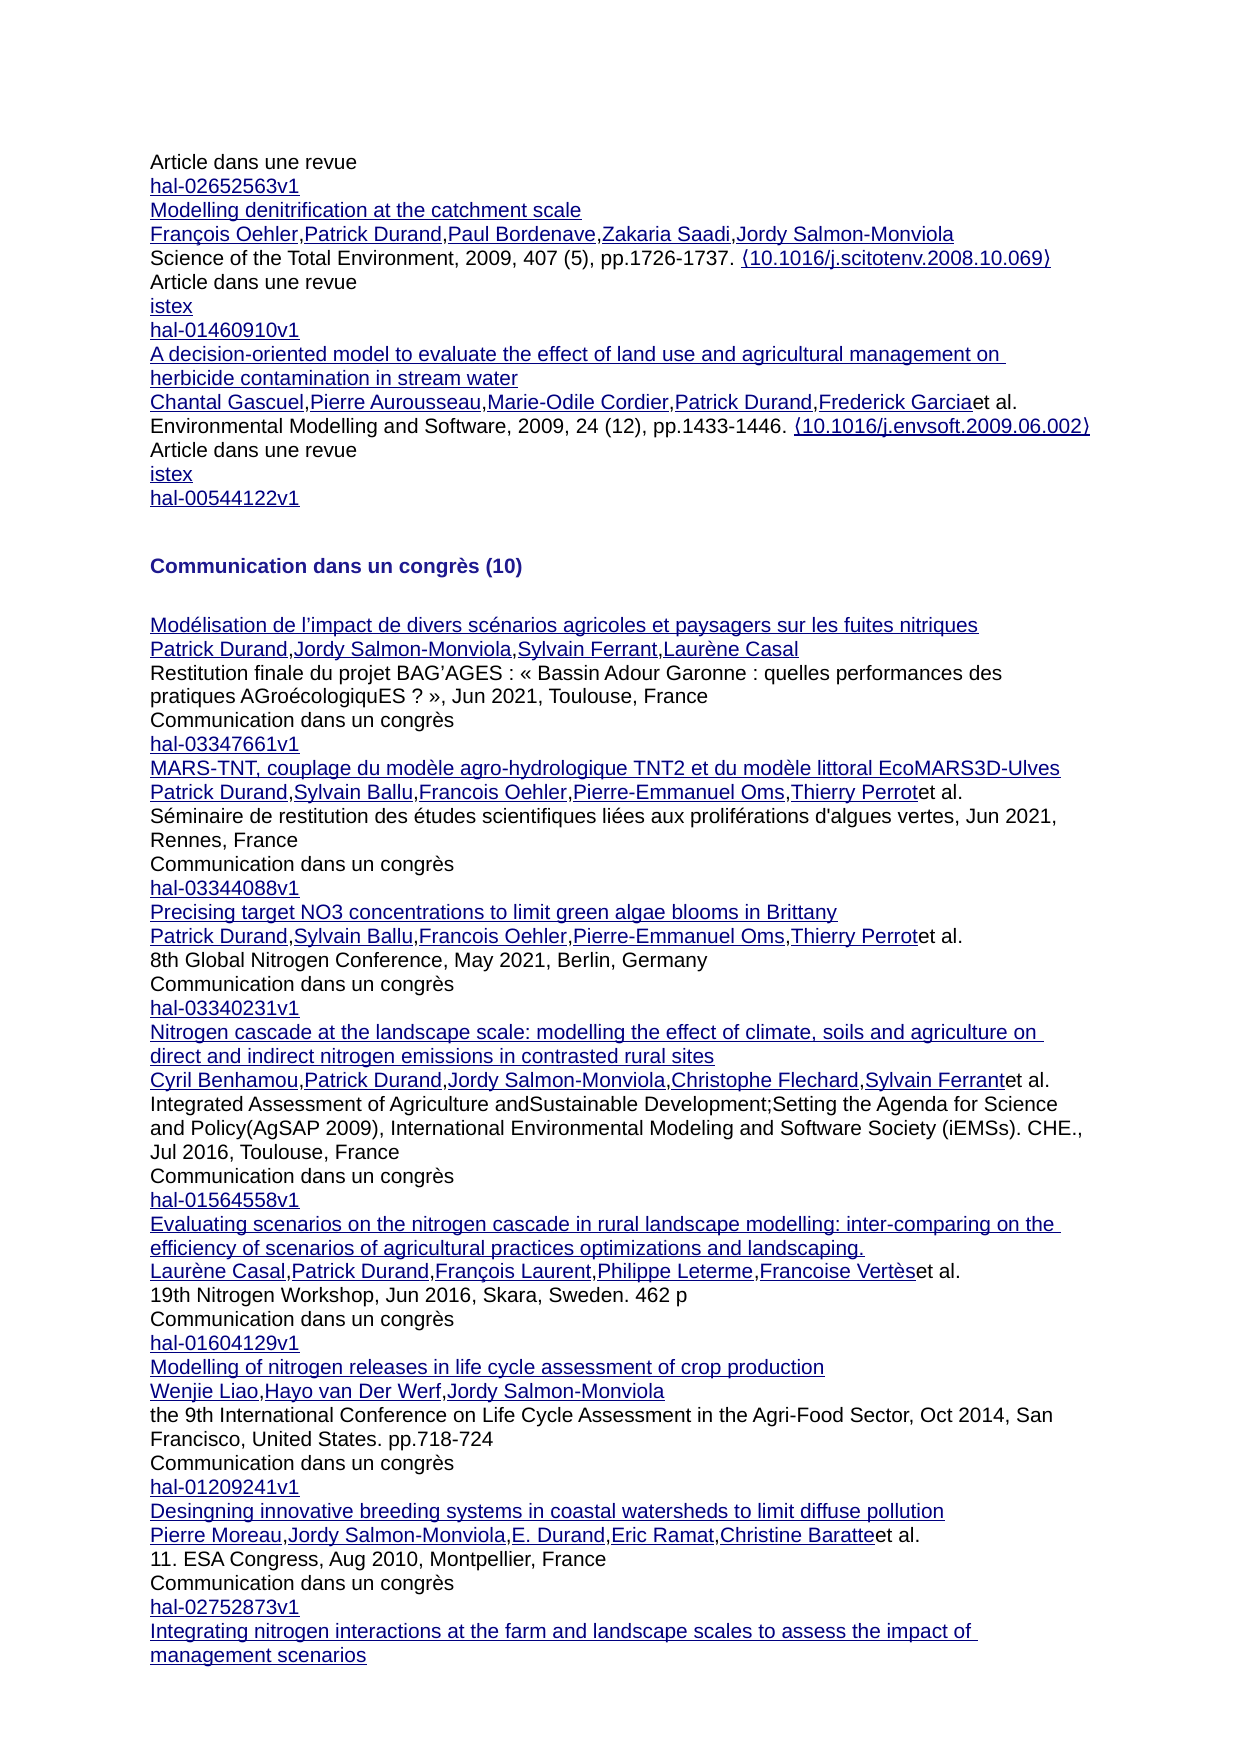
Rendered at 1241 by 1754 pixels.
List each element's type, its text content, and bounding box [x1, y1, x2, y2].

table_cell Modelling denitrification at the catchment scale François Oehler,Patrick Durand,Paul Bordenave,Zakaria Saadi,Jordy Salmon-Monviola Science of the Total Environment, 2009, 407 (5), pp.1726-1737. ⟨10.1016/j.scitotenv.2008.10.069⟩ Article dans une revue istex hal-01460910v1 [150, 198, 1090, 342]
table_cell Article dans une revue hal-02652563v1 [150, 150, 1090, 198]
table_cell Evaluating scenarios on the nitrogen cascade in rural landscape modelling: inter-comparing on the efficiency of scenarios of agricultural practices optimizations and landscaping. Laurène Casal,Patrick Durand,François Laurent,Philippe Leterme,Francoise Vertèset al. 19th Nitrogen Workshop, Jun 2016, Skara, Sweden. 462 p Communication dans un congrès hal-01604129v1 [150, 1211, 1090, 1355]
table_cell A decision-oriented model to evaluate the effect of land use and agricultural management on herbicide contamination in stream water Chantal Gascuel,Pierre Aurousseau,Marie-Odile Cordier,Patrick Durand,Frederick Garciaet al. Environmental Modelling and Software, 2009, 24 (12), pp.1433-1446. ⟨10.1016/j.envsoft.2009.06.002⟩ Article dans une revue istex hal-00544122v1 [150, 342, 1090, 509]
table_cell Nitrogen cascade at the landscape scale: modelling the effect of climate, soils and agriculture on direct and indirect nitrogen emissions in contrasted rural sites Cyril Benhamou,Patrick Durand,Jordy Salmon-Monviola,Christophe Flechard,Sylvain Ferrantet al. Integrated Assessment of Agriculture andSustainable Development;Setting the Agenda for Science and Policy(AgSAP 2009), International Environmental Modeling and Software Society (iEMSs). CHE., Jul 2016, Toulouse, France Communication dans un congrès hal-01564558v1 [150, 1020, 1090, 1211]
table_cell Modelling of nitrogen releases in life cycle assessment of crop production Wenjie Liao,Hayo van Der Werf,Jordy Salmon-Monviola the 9th International Conference on Life Cycle Assessment in the Agri-Food Sector, Oct 2014, San Francisco, United States. pp.718-724 Communication dans un congrès hal-01209241v1 [150, 1355, 1090, 1499]
table_cell Desingning innovative breeding systems in coastal watersheds to limit diffuse pollution Pierre Moreau,Jordy Salmon-Monviola,E. Durand,Eric Ramat,Christine Baratteet al. 11. ESA Congress, Aug 2010, Montpellier, France Communication dans un congrès hal-02752873v1 [150, 1499, 1090, 1619]
table_cell MARS-TNT, couplage du modèle agro-hydrologique TNT2 et du modèle littoral EcoMARS3D-Ulves Patrick Durand,Sylvain Ballu,Francois Oehler,Pierre-Emmanuel Oms,Thierry Perrotet al. Séminaire de restitution des études scientifiques liées aux proliférations d'algues vertes, Jun 2021, Rennes, France Communication dans un congrès hal-03344088v1 [150, 756, 1090, 900]
table_cell Integrating nitrogen interactions at the farm and landscape scales to assess the impact of management scenarios [150, 1619, 1090, 1667]
table_header Modélisation de l’impact de divers scénarios agricoles et paysagers sur les fuites nitriques Patrick Durand,Jordy Salmon-Monviola,Sylvain Ferrant,Laurène Casal Restitution finale du projet BAG’AGES : « Bassin Adour Garonne : quelles performances des pratiques AGroécologiquES ? », Jun 2021, Toulouse, France Communication dans un congrès hal-03347661v1 [150, 613, 1090, 756]
subtitle Communication dans un congrès (10) [150, 554, 1090, 578]
table_cell Precising target NO3 concentrations to limit green algae blooms in Brittany Patrick Durand,Sylvain Ballu,Francois Oehler,Pierre-Emmanuel Oms,Thierry Perrotet al. 8th Global Nitrogen Conference, May 2021, Berlin, Germany Communication dans un congrès hal-03340231v1 [150, 900, 1090, 1020]
